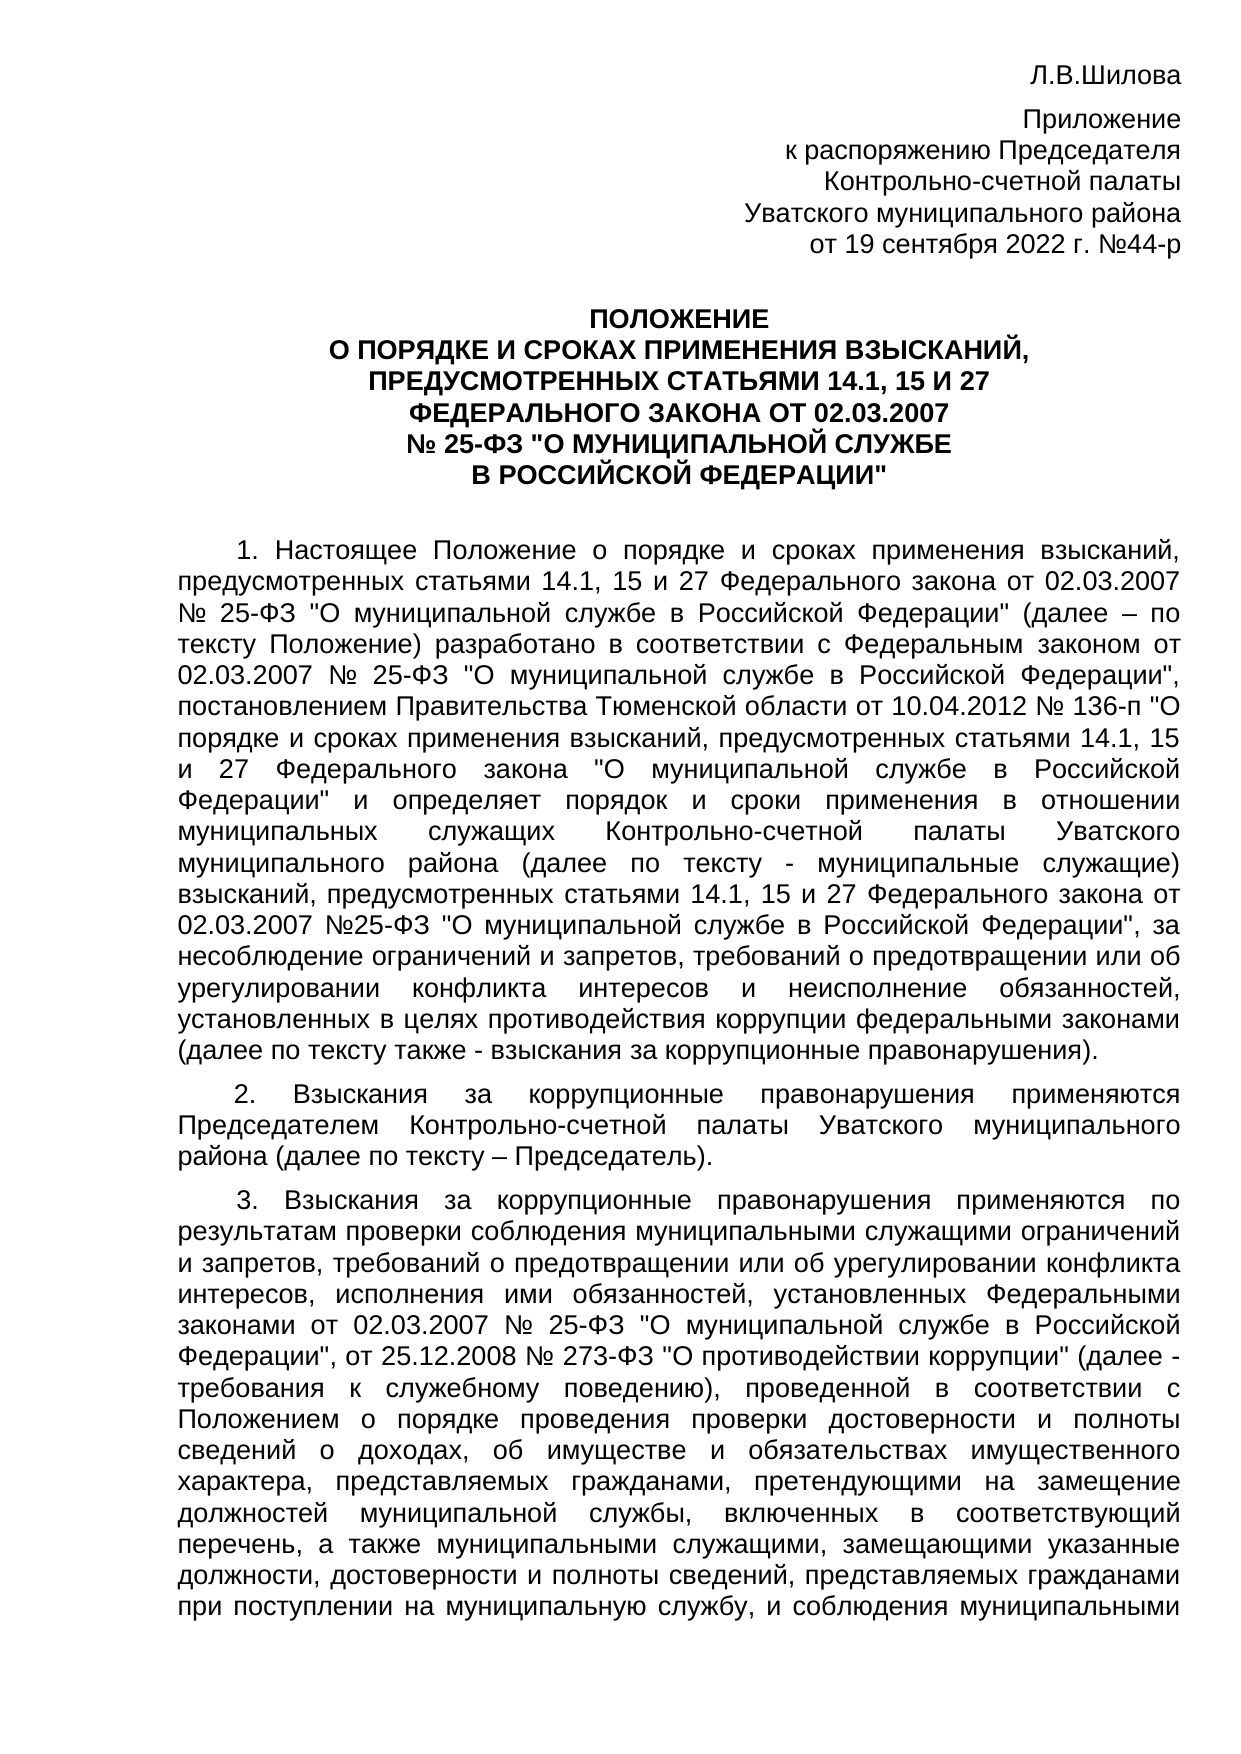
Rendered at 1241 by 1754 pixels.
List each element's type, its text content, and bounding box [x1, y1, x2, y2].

text ФЕДЕРАЛЬНОГО ЗАКОНА ОТ 02.03.2007 [177, 397, 1181, 428]
text Уватского муниципального района [177, 197, 1181, 228]
text 3. Взыскания за коррупционные правонарушения применяются по результатам проверки соблюдения муниципальными служащими ограничений и запретов, требований о предотвращении или об урегулировании конфликта интересов, исполнения ими обязанностей, установленных Федеральными законами от 02.03.2007 № 25-ФЗ "О муниципальной службе в Российской Федерации", от 25.12.2008 № 273-ФЗ "О противодействии коррупции" (далее - требования к служебному поведению), проведенной в соответствии с Положением о порядке проведения проверки достоверности и полноты сведений о доходах, об имуществе и обязательствах имущественного характера, представляемых гражданами, претендующими на замещение должностей муниципальной службы, включенных в соответствующий перечень, а также муниципальными служащими, замещающими указанные должности, достоверности и полноты сведений, представляемых гражданами при поступлении на муниципальную службу, и соблюдения муниципальными [177, 1184, 1181, 1622]
text к распоряжению Председателя [177, 134, 1181, 165]
text 1. Настоящее Положение о порядке и сроках применения взысканий, предусмотренных статьями 14.1, 15 и 27 Федерального закона от 02.03.2007 № 25-ФЗ "О муниципальной службе в Российской Федерации" (далее – по тексту Положение) разработано в соответствии с Федеральным законом от 02.03.2007 № 25-ФЗ "О муниципальной службе в Российской Федерации", постановлением Правительства Тюменской области от 10.04.2012 № 136-п "О порядке и сроках применения взысканий, предусмотренных статьями 14.1, 15 и 27 Федерального закона "О муниципальной службе в Российской Федерации" и определяет порядок и сроки применения в отношении муниципальных служащих Контрольно-счетной палаты Уватского муниципального района (далее по тексту - муниципальные служащие) взысканий, предусмотренных статьями 14.1, 15 и 27 Федерального закона от 02.03.2007 №25-ФЗ "О муниципальной службе в Российской Федерации", за несоблюдение ограничений и запретов, требований о предотвращении или об урегулировании конфликта интересов и неисполнение обязанностей, установленных в целях противодействия коррупции федеральными законами (далее по тексту также - взыскания за коррупционные правонарушения). [177, 534, 1181, 1065]
text Л.В.Шилова [177, 59, 1181, 90]
text О ПОРЯДКЕ И СРОКАХ ПРИМЕНЕНИЯ ВЗЫСКАНИЙ, [177, 334, 1181, 365]
text ПОЛОЖЕНИЕ [177, 303, 1181, 334]
text 2. Взыскания за коррупционные правонарушения применяются Председателем Контрольно-счетной палаты Уватского муниципального района (далее по тексту – Председатель). [177, 1078, 1181, 1172]
text № 25-ФЗ "О МУНИЦИПАЛЬНОЙ СЛУЖБЕ [177, 428, 1181, 459]
text ПРЕДУСМОТРЕННЫХ СТАТЬЯМИ 14.1, 15 И 27 [177, 365, 1181, 397]
text В РОССИЙСКОЙ ФЕДЕРАЦИИ" [177, 459, 1181, 490]
subtitle Приложение [177, 103, 1181, 134]
text Контрольно-счетной палаты [177, 165, 1181, 197]
text от 19 сентября 2022 г. №44-р [177, 228, 1181, 259]
